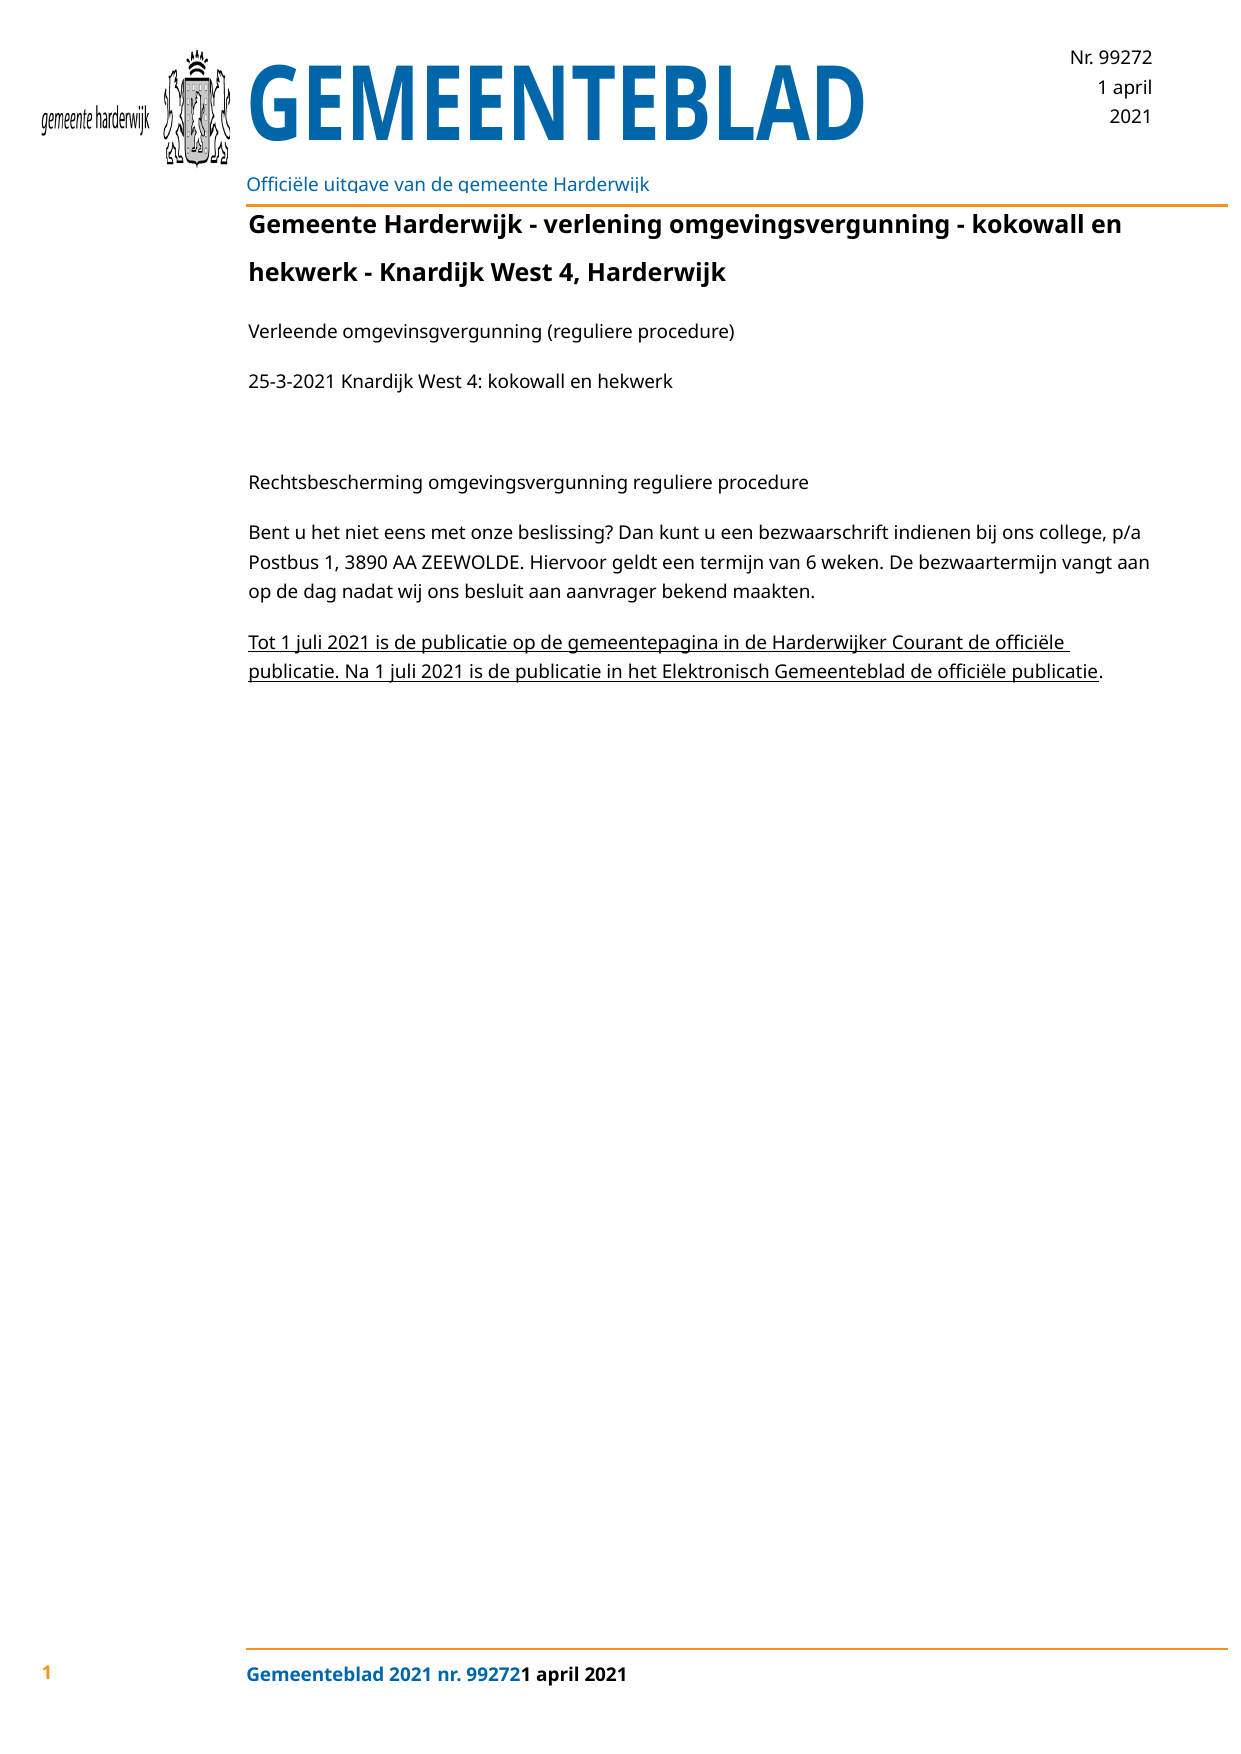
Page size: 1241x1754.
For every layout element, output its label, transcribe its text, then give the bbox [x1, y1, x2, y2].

text Tot 1 juli 2021 is de publicatie op de gemeentepagina in de Harderwijker Courant de officiële publicatie. Na 1 juli 2021 is de publicatie in het Elektronisch Gemeenteblad de officiële publicatie. [248, 629, 1152, 684]
picture [41, 47, 231, 172]
text Bent u het niet eens met onze beslissing? Dan kunt u een bezwaarschrift indienen bij ons college, p/a Postbus 1, 3890 AA ZEEWOLDE. Hiervoor geldt een termijn van 6 weken. De bezwaartermijn vangt aan op de dag nadat wij ons besluit aan aanvrager bekend maakten. [248, 519, 1152, 604]
text Gemeente Harderwijk - verlening omgevingsvergunning - kokowall en hekwerk - Knardijk West 4, Harderwijk [248, 207, 1152, 288]
text Verleende omgevinsgvergunning (reguliere procedure) [248, 318, 1152, 344]
text 25-3-2021 Knardijk West 4: kokowall en hekwerk [248, 368, 1152, 394]
text Rechtsbescherming omgevingsvergunning reguliere procedure [248, 469, 1152, 495]
